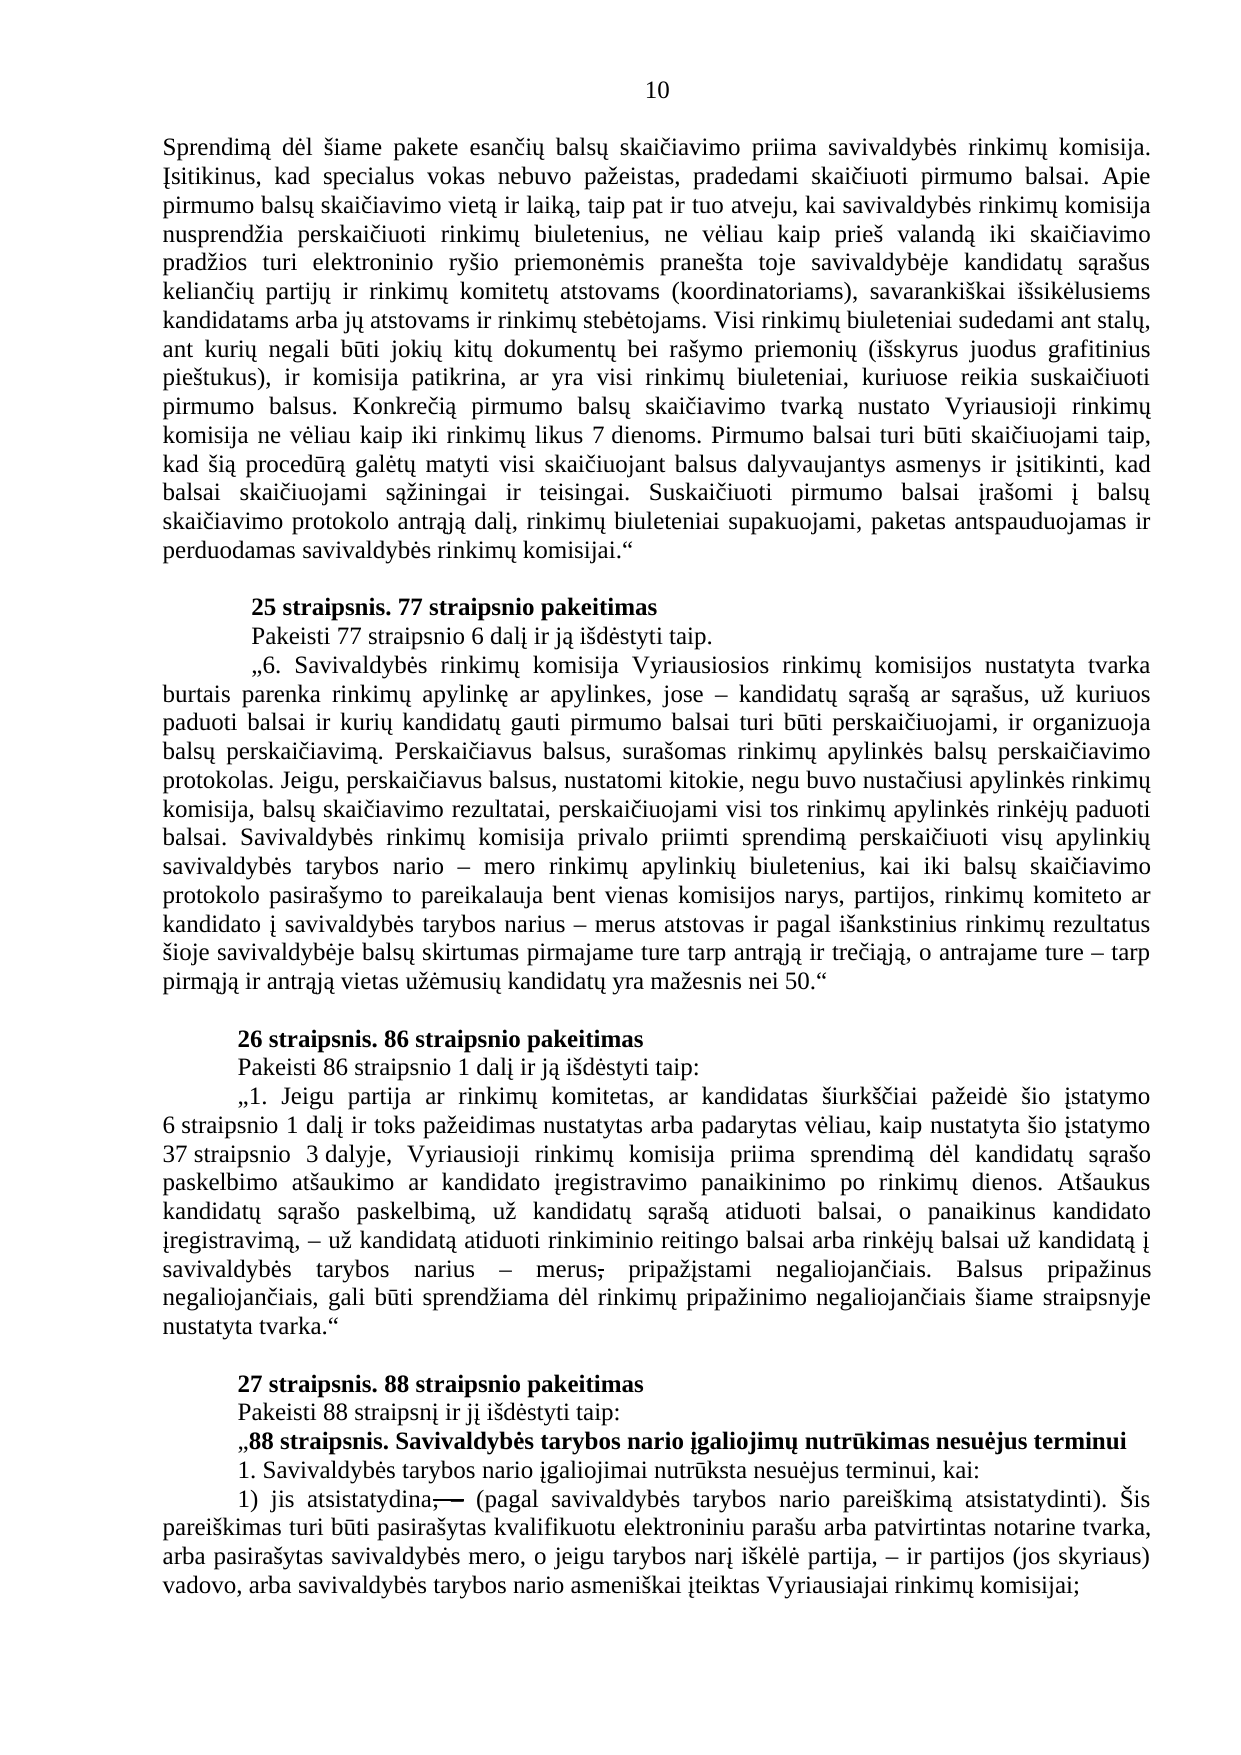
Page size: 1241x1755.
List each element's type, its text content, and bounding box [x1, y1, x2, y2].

text „6. Savivaldybės rinkimų komisija Vyriausiosios rinkimų komisijos nustatyta tvarka burtais parenka rinkimų apylinkę ar apylinkes, jose – kandidatų sąrašą ar sąrašus, už kuriuos paduoti balsai ir kurių kandidatų gauti pirmumo balsai turi būti perskaičiuojami, ir organizuoja balsų perskaičiavimą. Perskaičiavus balsus, surašomas rinkimų apylinkės balsų perskaičiavimo protokolas. Jeigu, perskaičiavus balsus, nustatomi kitokie, negu buvo nustačiusi apylinkės rinkimų komisija, balsų skaičiavimo rezultatai, perskaičiuojami visi tos rinkimų apylinkės rinkėjų paduoti balsai. Savivaldybės rinkimų komisija privalo priimti sprendimą perskaičiuoti visų apylinkių savivaldybės tarybos nario – mero rinkimų apylinkių biuletenius, kai iki balsų skaičiavimo protokolo pasirašymo to pareikalauja bent vienas komisijos narys, partijos, rinkimų komiteto ar kandidato į savivaldybės tarybos narius – merus atstovas ir pagal išankstinius rinkimų rezultatus šioje savivaldybėje balsų skirtumas pirmajame ture tarp antrąją ir trečiąją, o antrajame ture – tarp pirmąją ir antrąją vietas užėmusių kandidatų yra mažesnis nei 50.“ [162, 650, 1152, 995]
text 1. Savivaldybės tarybos nario įgaliojimai nutrūksta nesuėjus terminui, kai: [162, 1455, 1152, 1484]
text 27 straipsnis. 88 straipsnio pakeitimas [162, 1369, 1152, 1397]
text 1) jis atsistatydina, – (pagal savivaldybės tarybos nario pareiškimą atsistatydinti). Šis pareiškimas turi būti pasirašytas kvalifikuotu elektroniniu parašu arba patvirtintas notarine tvarka, arba pasirašytas savivaldybės mero, o jeigu tarybos narį iškėlė partija, – ir partijos (jos skyriaus) vadovo, arba savivaldybės tarybos nario asmeniškai įteiktas Vyriausiajai rinkimų komisijai; [162, 1484, 1152, 1599]
text 26 straipsnis. 86 straipsnio pakeitimas [162, 1024, 1152, 1052]
text Pakeisti 77 straipsnio 6 dalį ir ją išdėstyti taip. [251, 621, 1152, 650]
text „88 straipsnis. Savivaldybės tarybos nario įgaliojimų nutrūkimas nesuėjus terminui [162, 1426, 1152, 1455]
text Sprendimą dėl šiame pakete esančių balsų skaičiavimo priima savivaldybės rinkimų komisija. Įsitikinus, kad specialus vokas nebuvo pažeistas, pradedami skaičiuoti pirmumo balsai. Apie pirmumo balsų skaičiavimo vietą ir laiką, taip pat ir tuo atveju, kai savivaldybės rinkimų komisija nusprendžia perskaičiuoti rinkimų biuletenius, ne vėliau kaip prieš valandą iki skaičiavimo pradžios turi elektroninio ryšio priemonėmis pranešta toje savivaldybėje kandidatų sąrašus keliančių partijų ir rinkimų komitetų atstovams (koordinatoriams), savarankiškai išsikėlusiems kandidatams arba jų atstovams ir rinkimų stebėtojams. Visi rinkimų biuleteniai sudedami ant stalų, ant kurių negali būti jokių kitų dokumentų bei rašymo priemonių (išskyrus juodus grafitinius pieštukus), ir komisija patikrina, ar yra visi rinkimų biuleteniai, kuriuose reikia suskaičiuoti pirmumo balsus. Konkrečią pirmumo balsų skaičiavimo tvarką nustato Vyriausioji rinkimų komisija ne vėliau kaip iki rinkimų likus 7 dienoms. Pirmumo balsai turi būti skaičiuojami taip, kad šią procedūrą galėtų matyti visi skaičiuojant balsus dalyvaujantys asmenys ir įsitikinti, kad balsai skaičiuojami sąžiningai ir teisingai. Suskaičiuoti pirmumo balsai įrašomi į balsų skaičiavimo protokolo antrąją dalį, rinkimų biuleteniai supakuojami, paketas antspauduojamas ir perduodamas savivaldybės rinkimų komisijai.“ [162, 132, 1152, 564]
text „1. Jeigu partija ar rinkimų komitetas, ar kandidatas šiurkščiai pažeidė šio įstatymo 6 straipsnio 1 dalį ir toks pažeidimas nustatytas arba padarytas vėliau, kaip nustatyta šio įstatymo 37 straipsnio 3 dalyje, Vyriausioji rinkimų komisija priima sprendimą dėl kandidatų sąrašo paskelbimo atšaukimo ar kandidato įregistravimo panaikinimo po rinkimų dienos. Atšaukus kandidatų sąrašo paskelbimą, už kandidatų sąrašą atiduoti balsai, o panaikinus kandidato įregistravimą, – už kandidatą atiduoti rinkiminio reitingo balsai arba rinkėjų balsai už kandidatą į savivaldybės tarybos narius – merus, pripažįstami negaliojančiais. Balsus pripažinus negaliojančiais, gali būti sprendžiama dėl rinkimų pripažinimo negaliojančiais šiame straipsnyje nustatyta tvarka.“ [162, 1081, 1152, 1340]
text 25 straipsnis. 77 straipsnio pakeitimas [162, 592, 1152, 621]
text Pakeisti 86 straipsnio 1 dalį ir ją išdėstyti taip: [162, 1052, 1152, 1081]
text Pakeisti 88 straipsnį ir jį išdėstyti taip: [162, 1397, 1152, 1426]
